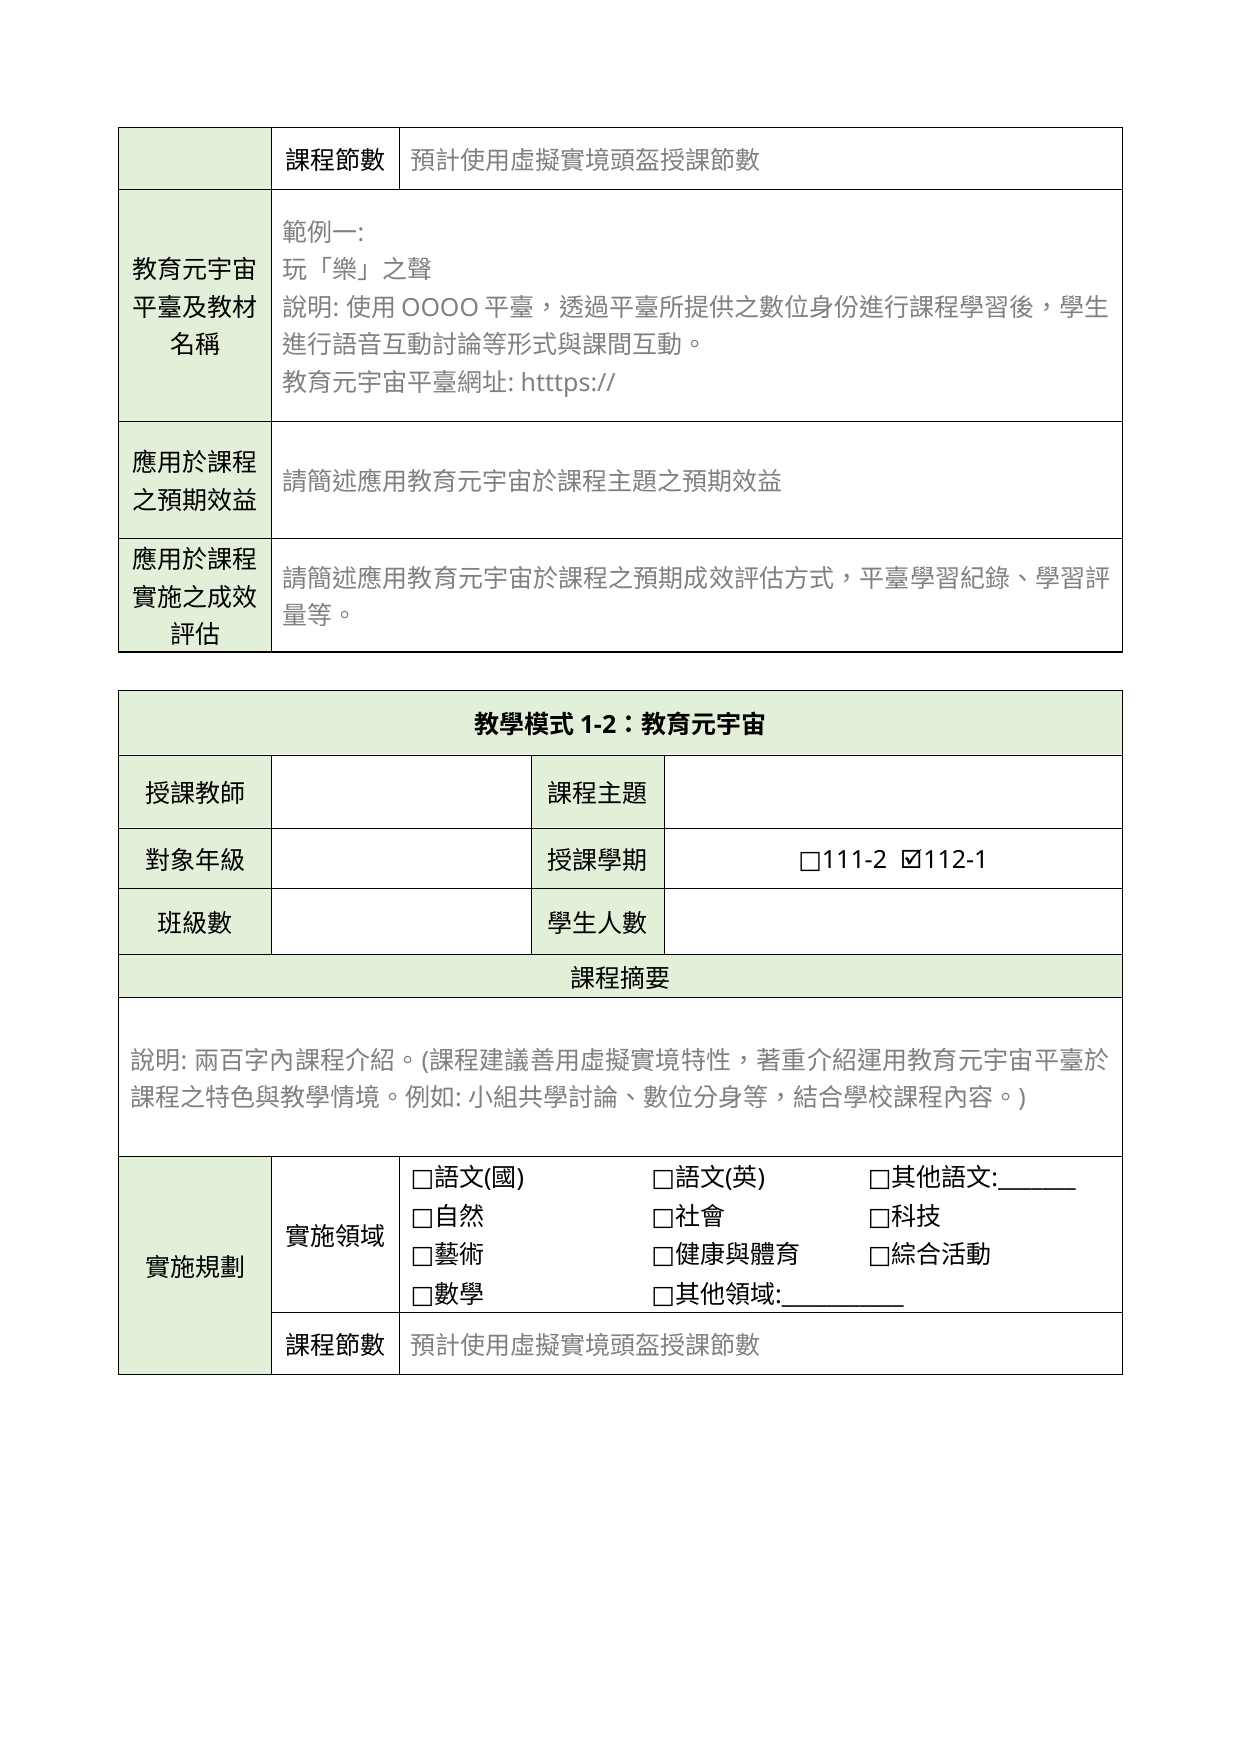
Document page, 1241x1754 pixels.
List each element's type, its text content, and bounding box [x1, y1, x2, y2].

table_cell 實施領域 [272, 1157, 399, 1312]
table_cell □藝術 [400, 1233, 640, 1272]
table_cell 授課教師 [119, 756, 271, 827]
table_cell 應用於課程實施之成效評估 [119, 539, 271, 651]
table_cell 課程節數 [272, 128, 399, 189]
table_cell □語文(國) [400, 1157, 640, 1194]
table_cell □語文(英) [640, 1157, 856, 1194]
table_cell [665, 889, 1122, 954]
table_cell 應用於課程之預期效益 [119, 422, 271, 538]
table_cell 授課學期 [532, 829, 664, 888]
table_cell □健康與體育 [640, 1233, 856, 1272]
table_cell □自然 [400, 1195, 640, 1233]
table_cell □綜合活動 [856, 1233, 1122, 1272]
table_cell 對象年級 [119, 829, 271, 888]
table_cell □科技 [856, 1195, 1122, 1233]
table_cell 預計使用虛擬實境頭盔授課節數 [400, 1313, 1122, 1374]
table_cell [119, 128, 271, 189]
table_cell [272, 756, 531, 827]
table_cell 課程摘要 [119, 955, 1122, 997]
table_cell □其他語文:_______ [856, 1157, 1122, 1194]
table_cell □社會 [640, 1195, 856, 1233]
table_cell 教育元宇宙平臺及教材名稱 [119, 190, 271, 421]
table_header 教學模式1-2：教育元宇宙 [119, 691, 1122, 754]
table_cell 課程節數 [272, 1313, 399, 1374]
table_cell 請簡述應用教育元宇宙於課程主題之預期效益 [272, 422, 1122, 538]
table_cell 課程主題 [532, 756, 664, 827]
table_cell [272, 889, 531, 954]
table_cell 範例一: 玩「樂」之聲 說明: 使用OOOO平臺，透過平臺所提供之數位身份進行課程學習後，學生進行語音互動討論等形式與課間互動。 教育元宇宙平臺網址: htttps:// [272, 190, 1122, 421]
table_cell 班級數 [119, 889, 271, 954]
table_cell [665, 756, 1122, 827]
table_cell □數學 [400, 1272, 640, 1312]
table_cell □111-2 112-1 [665, 829, 1122, 888]
table_cell 學生人數 [532, 889, 664, 954]
table_cell 實施規劃 [119, 1157, 271, 1374]
table_cell 預計使用虛擬實境頭盔授課節數 [400, 128, 1122, 189]
table_cell [272, 829, 531, 888]
table_cell 請簡述應用教育元宇宙於課程之預期成效評估方式，平臺學習紀錄、學習評量等。 [272, 539, 1122, 651]
table_cell □其他領域:___________ [640, 1272, 1122, 1312]
table_cell 說明: 兩百字內課程介紹。(課程建議善用虛擬實境特性，著重介紹運用教育元宇宙平臺於課程之特色與教學情境。例如: 小組共學討論、數位分身等，結合學校課程內容。) [119, 998, 1122, 1156]
